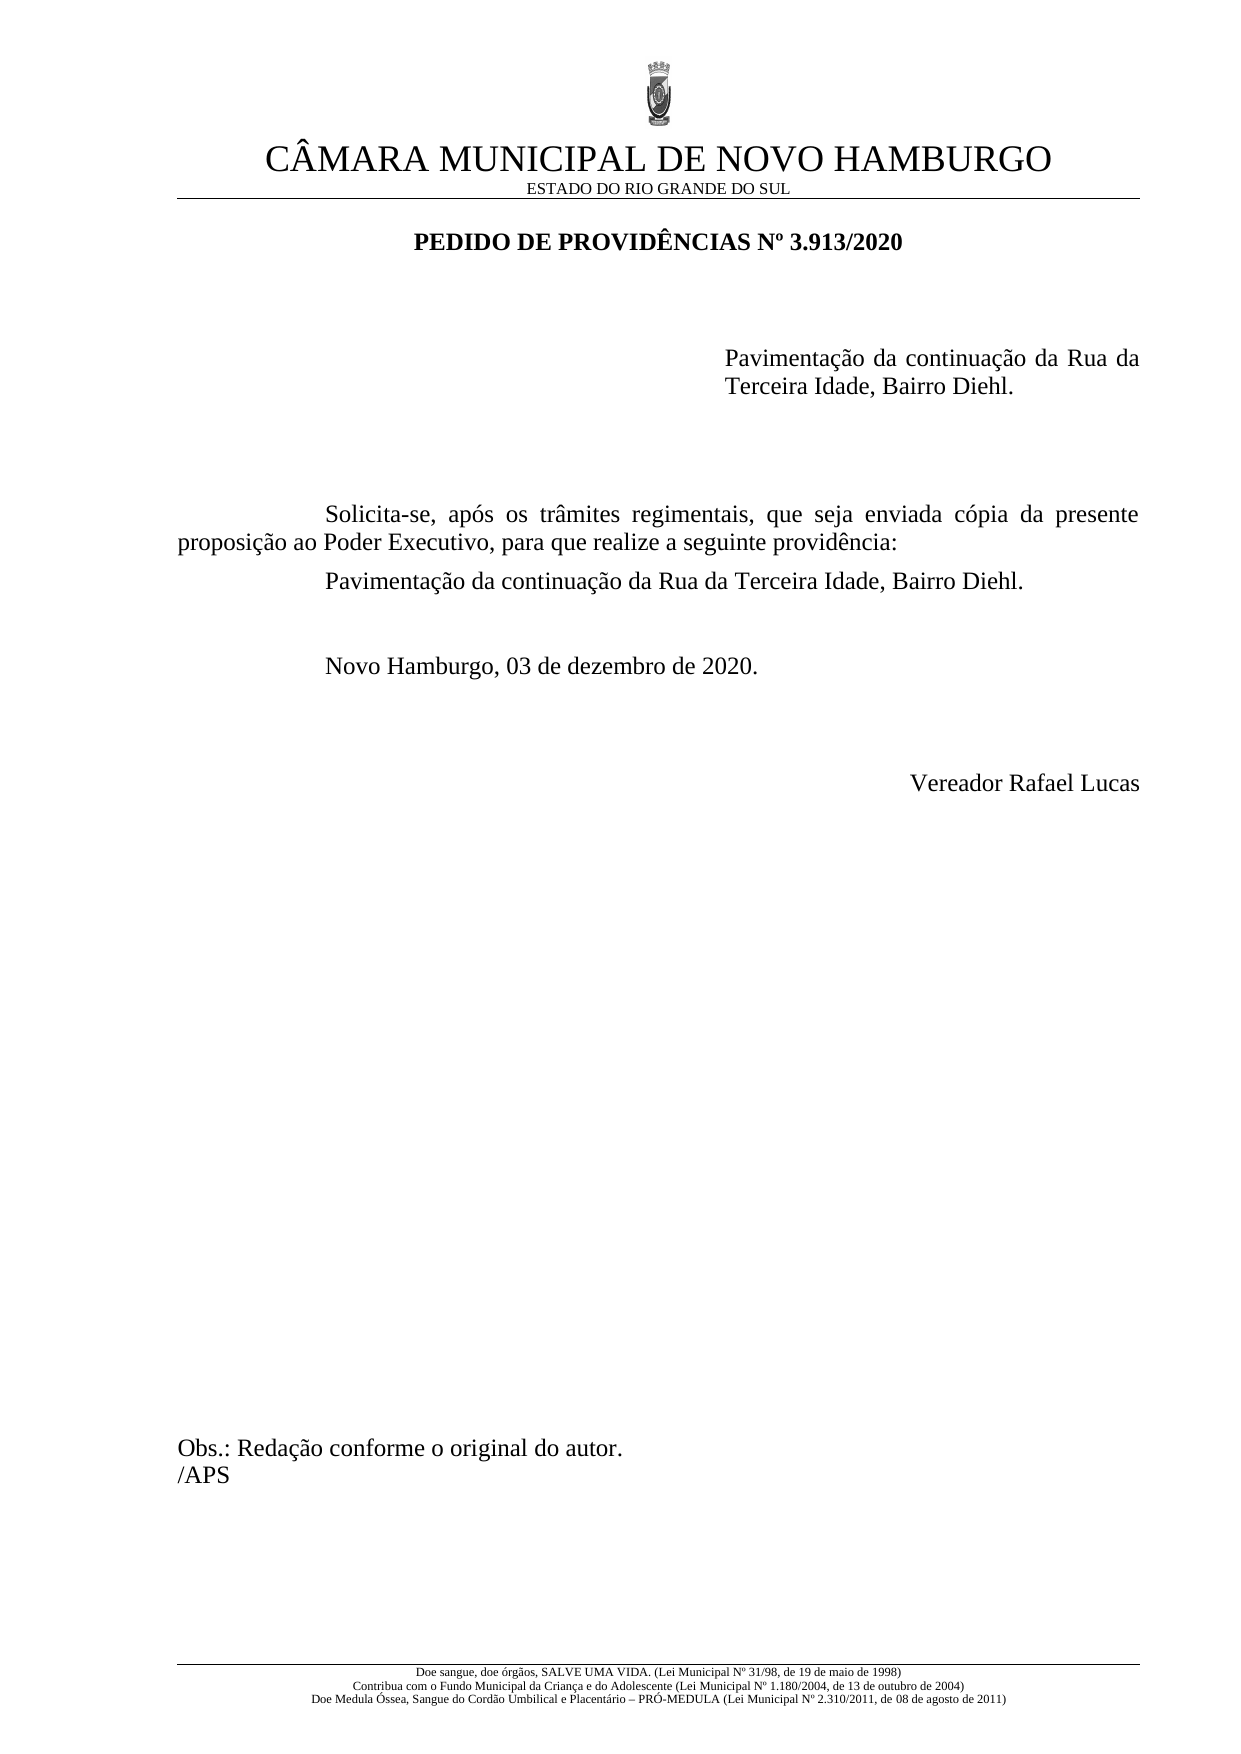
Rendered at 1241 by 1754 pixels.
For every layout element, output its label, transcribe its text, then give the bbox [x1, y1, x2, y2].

text /APS [177, 1461, 1140, 1489]
list Pavimentação da continuação da Rua da Terceira Idade, Bairro Diehl. [687, 344, 1140, 400]
text Vereador Rafael Lucas [649, 769, 1140, 796]
text Pavimentação da continuação da Rua da Terceira Idade, Bairro Diehl. [177, 567, 1140, 595]
text Solicita-se, após os trâmites regimentais, que seja enviada cópia da presente proposição ao Poder Executivo, para que realize a seguinte providência: [177, 500, 1140, 556]
text Obs.: Redação conforme o original do autor. [177, 1434, 1140, 1461]
text PEDIDO DE PROVIDÊNCIAS Nº 3.913/2020 [177, 228, 1140, 256]
text Novo Hamburgo, 03 de dezembro de 2020. [177, 652, 1140, 680]
